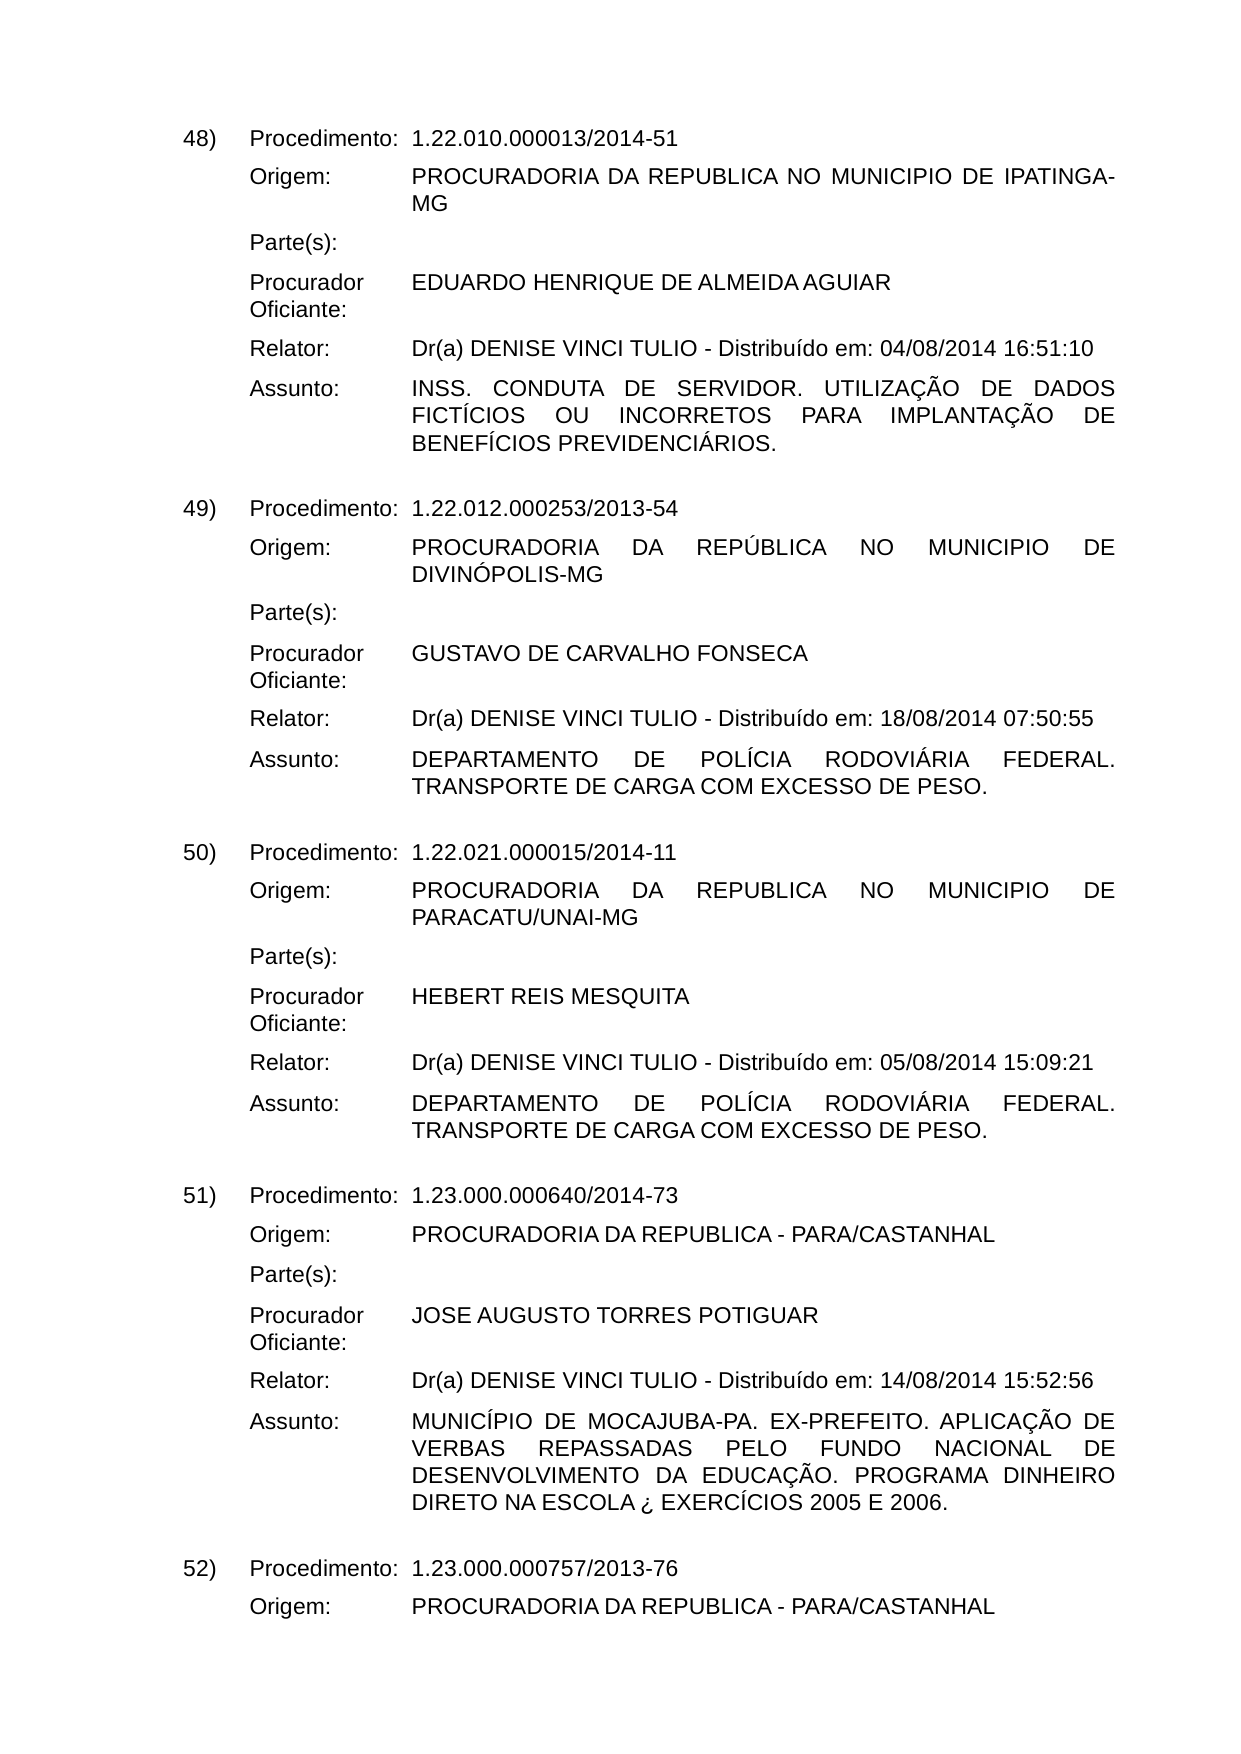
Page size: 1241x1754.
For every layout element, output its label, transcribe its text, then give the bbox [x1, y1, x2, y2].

table_cell Origem: [244, 1214, 406, 1255]
table_header 51) [177, 1176, 244, 1214]
table_cell [406, 222, 1122, 263]
table_cell [177, 222, 244, 263]
table_cell Assunto: [244, 740, 406, 805]
table_cell Dr(a) DENISE VINCI TULIO - Distribuído em: 18/08/2014 07:50:55 [406, 699, 1122, 739]
table_cell EDUARDO HENRIQUE DE ALMEIDA AGUIAR [406, 263, 1122, 328]
table_header 1.23.000.000757/2013-76 [406, 1549, 1122, 1587]
table_cell DEPARTAMENTO DE POLÍCIA RODOVIÁRIA FEDERAL. TRANSPORTE DE CARGA COM EXCESSO DE PESO. [406, 740, 1122, 805]
table_cell Assunto: [244, 369, 406, 462]
table_cell Relator: [244, 1361, 406, 1402]
table_cell Relator: [244, 329, 406, 369]
table_cell Relator: [244, 1043, 406, 1083]
table_cell Procurador Oficiante: [244, 263, 406, 328]
table_cell Parte(s): [244, 593, 406, 633]
table_cell Relator: [244, 699, 406, 739]
table_cell [177, 699, 244, 739]
table_cell [406, 1255, 1122, 1295]
table_cell Procurador Oficiante: [244, 634, 406, 699]
table_cell [177, 329, 244, 369]
table_header Procedimento: [244, 1549, 406, 1587]
table_cell [177, 593, 244, 633]
table_header 1.23.000.000640/2014-73 [406, 1176, 1122, 1214]
table_cell PROCURADORIA DA REPUBLICA - PARA/CASTANHAL [406, 1587, 1122, 1627]
table_cell [177, 740, 244, 805]
table_cell Origem: [244, 157, 406, 222]
table_cell [177, 263, 244, 328]
table_cell [177, 369, 244, 462]
table_cell Parte(s): [244, 222, 406, 263]
table_cell PROCURADORIA DA REPUBLICA NO MUNICIPIO DE IPATINGA-MG [406, 157, 1122, 222]
table_cell GUSTAVO DE CARVALHO FONSECA [406, 634, 1122, 699]
table_cell Parte(s): [244, 1255, 406, 1295]
table_cell Origem: [244, 871, 406, 936]
table_cell [177, 1255, 244, 1295]
table_cell Dr(a) DENISE VINCI TULIO - Distribuído em: 04/08/2014 16:51:10 [406, 329, 1122, 369]
table_cell [177, 871, 244, 936]
table_cell [177, 1214, 244, 1255]
table_cell [177, 1587, 244, 1627]
table_cell PROCURADORIA DA REPUBLICA NO MUNICIPIO DE PARACATU/UNAI-MG [406, 871, 1122, 936]
table_header 48) [177, 118, 244, 157]
table_cell [177, 1043, 244, 1083]
table_cell [177, 1295, 244, 1361]
table_cell PROCURADORIA DA REPÚBLICA NO MUNICIPIO DE DIVINÓPOLIS-MG [406, 527, 1122, 593]
table_cell [177, 157, 244, 222]
table_cell Origem: [244, 1587, 406, 1627]
table_cell [406, 936, 1122, 977]
table_cell Origem: [244, 527, 406, 593]
table_cell Parte(s): [244, 936, 406, 977]
table_cell [406, 593, 1122, 633]
table_cell Procurador Oficiante: [244, 1295, 406, 1361]
table_cell Procurador Oficiante: [244, 977, 406, 1043]
table_header 1.22.012.000253/2013-54 [406, 489, 1122, 527]
table_header 52) [177, 1549, 244, 1587]
table_cell Assunto: [244, 1083, 406, 1149]
table_header Procedimento: [244, 489, 406, 527]
table_header 1.22.021.000015/2014-11 [406, 832, 1122, 871]
table_cell [177, 1083, 244, 1149]
table_cell Dr(a) DENISE VINCI TULIO - Distribuído em: 14/08/2014 15:52:56 [406, 1361, 1122, 1402]
table_cell [177, 634, 244, 699]
table_header 50) [177, 832, 244, 871]
table_cell PROCURADORIA DA REPUBLICA - PARA/CASTANHAL [406, 1214, 1122, 1255]
table_header 49) [177, 489, 244, 527]
table_header Procedimento: [244, 118, 406, 157]
table_cell Dr(a) DENISE VINCI TULIO - Distribuído em: 05/08/2014 15:09:21 [406, 1043, 1122, 1083]
table_cell INSS. CONDUTA DE SERVIDOR. UTILIZAÇÃO DE DADOS FICTÍCIOS OU INCORRETOS PARA IMPLANTAÇÃO DE BENEFÍCIOS PREVIDENCIÁRIOS. [406, 369, 1122, 462]
table_cell [177, 1402, 244, 1521]
table_cell JOSE AUGUSTO TORRES POTIGUAR [406, 1295, 1122, 1361]
table_cell Assunto: [244, 1402, 406, 1521]
table_cell [177, 1361, 244, 1402]
table_header Procedimento: [244, 1176, 406, 1214]
table_cell HEBERT REIS MESQUITA [406, 977, 1122, 1043]
table_cell [177, 936, 244, 977]
table_header 1.22.010.000013/2014-51 [406, 118, 1122, 157]
table_cell [177, 527, 244, 593]
table_cell [177, 977, 244, 1043]
table_cell DEPARTAMENTO DE POLÍCIA RODOVIÁRIA FEDERAL. TRANSPORTE DE CARGA COM EXCESSO DE PESO. [406, 1083, 1122, 1149]
table_cell MUNICÍPIO DE MOCAJUBA-PA. EX-PREFEITO. APLICAÇÃO DE VERBAS REPASSADAS PELO FUNDO NACIONAL DE DESENVOLVIMENTO DA EDUCAÇÃO. PROGRAMA DINHEIRO DIRETO NA ESCOLA ¿ EXERCÍCIOS 2005 E 2006. [406, 1402, 1122, 1521]
table_header Procedimento: [244, 832, 406, 871]
